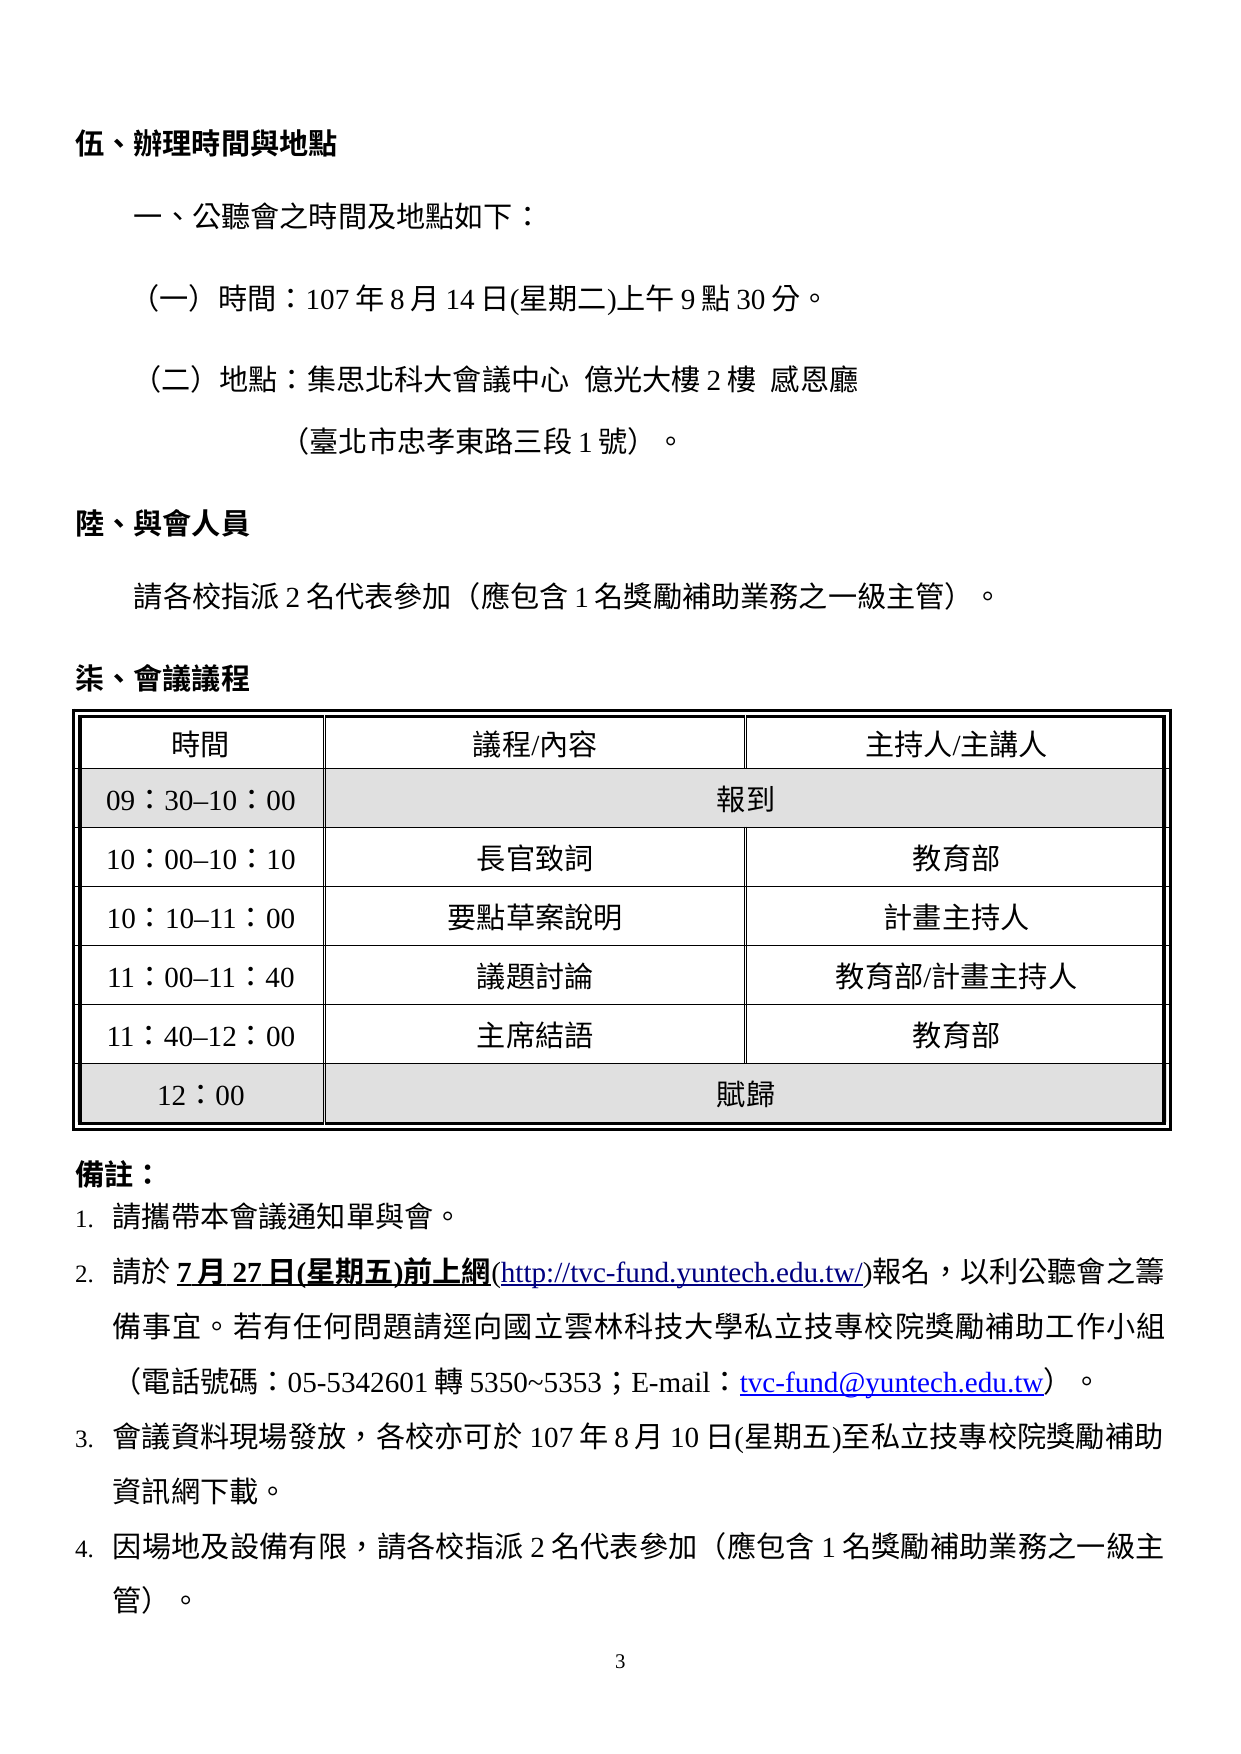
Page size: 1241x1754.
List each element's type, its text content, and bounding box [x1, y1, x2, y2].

table_cell 12：00 [82, 1064, 323, 1122]
table_cell 賦歸 [326, 1064, 1162, 1122]
text 請各校指派2名代表參加（應包含1名獎勵補助業務之一級主管）。 [111, 553, 1153, 616]
table_cell 教育部 [747, 828, 1162, 886]
table_cell 11：40–12：00 [82, 1005, 323, 1063]
text 陸、與會人員 [75, 480, 1153, 542]
table_cell 計畫主持人 [747, 887, 1162, 945]
table_header 議程/內容 [324, 712, 746, 767]
text 一、公聽會之時間及地點如下： [111, 173, 1153, 236]
table_cell 長官致詞 [326, 828, 744, 886]
table_cell 主席結語 [326, 1005, 744, 1063]
table_cell 報到 [326, 769, 1162, 827]
text （臺北市忠孝東路三段1號）。 [164, 398, 1153, 461]
list 請攜帶本會議通知單與會。 [75, 1194, 1165, 1236]
text 備註： [75, 1131, 1165, 1194]
table_cell 11：00–11：40 [82, 946, 323, 1004]
text （一）時間：107年8月14日(星期二)上午9點30分。 [130, 255, 1153, 317]
table_cell 教育部 [747, 1005, 1162, 1063]
table_header 時間 [77, 712, 324, 767]
list 因場地及設備有限，請各校指派2名代表參加（應包含1名獎勵補助業務之一級主管）。 [75, 1523, 1165, 1620]
list 請於7月27日(星期五)前上網(http://tvc-fund.yuntech.edu.tw/)報名，以利公聽會之籌備事宜。若有任何問題請逕向國立雲林科技大學私立技專校院獎勵補助工作小組（電話號碼：05-5342601轉5350~5353；E-mail：tvc-fund@yuntech.edu.tw）。 [75, 1249, 1165, 1401]
table_cell 09：30–10：00 [82, 769, 323, 827]
table_cell 教育部/計畫主持人 [747, 946, 1162, 1004]
table_cell 10：00–10：10 [82, 828, 323, 886]
list 會議資料現場發放，各校亦可於107年8月10日(星期五)至私立技專校院獎勵補助資訊網下載。 [75, 1413, 1165, 1511]
table_cell 10：10–11：00 [82, 887, 323, 945]
table_cell 議題討論 [326, 946, 744, 1004]
table_cell 要點草案說明 [326, 887, 744, 945]
text （二）地點：集思北科大會議中心 億光大樓2樓 感恩廳 [132, 336, 1153, 398]
table_header 主持人/主講人 [746, 712, 1167, 767]
text 伍、辦理時間與地點 [75, 100, 1153, 162]
text 柒、會議議程 [75, 635, 1153, 697]
